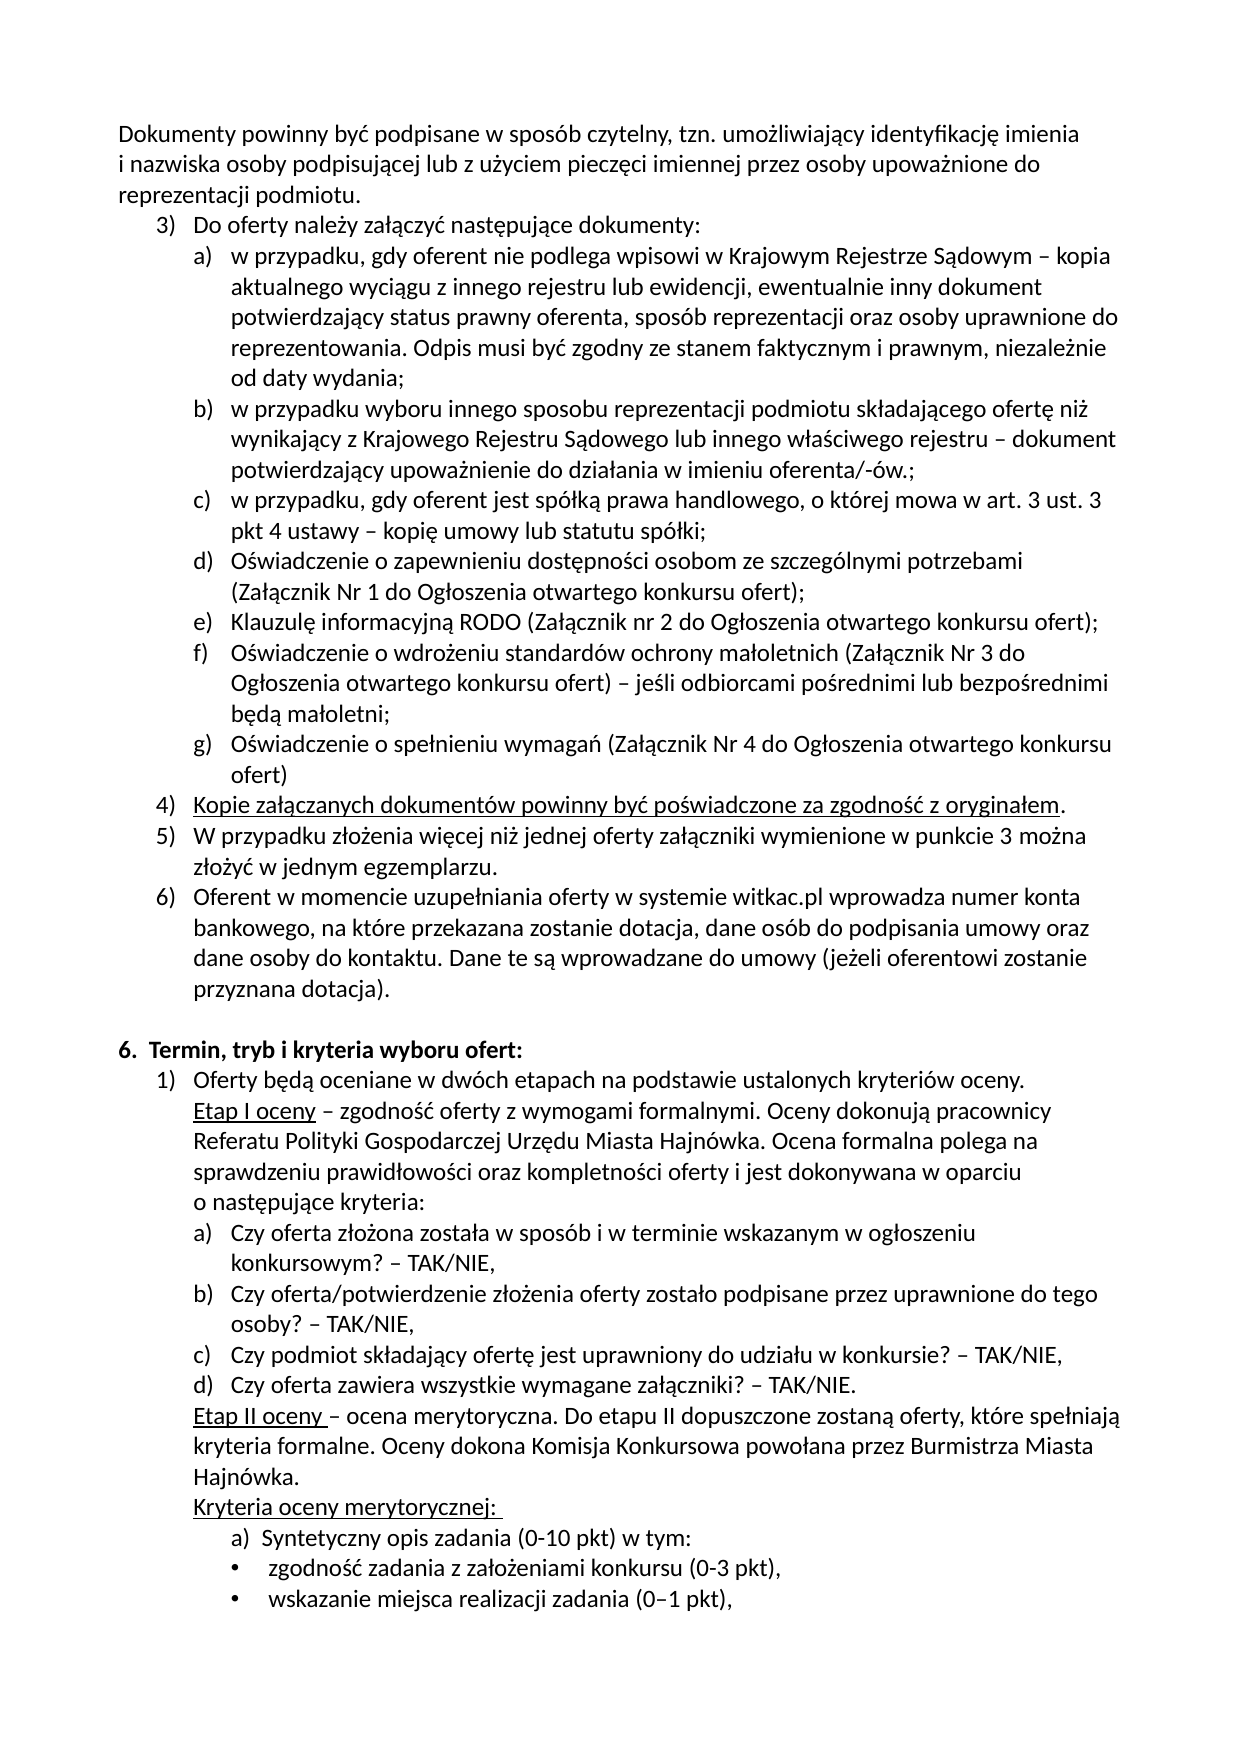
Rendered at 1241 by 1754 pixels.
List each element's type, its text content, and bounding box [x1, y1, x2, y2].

text Dokumenty powinny być podpisane w sposób czytelny, tzn. umożliwiający identyfikację imienia i nazwiska osoby podpisującej lub z użyciem pieczęci imiennej przez osoby upoważnione do reprezentacji podmiotu. [118, 118, 1122, 210]
list a) Syntetyczny opis zadania (0-10 pkt) w tym: [193, 1522, 1122, 1553]
list W przypadku złożenia więcej niż jednej oferty załączniki wymienione w punkcie 3 można złożyć w jednym egzemplarzu. [156, 820, 1122, 881]
list Czy oferta złożona została w sposób i w terminie wskazanym w ogłoszeniu konkursowym? – TAK/NIE, [193, 1217, 1122, 1278]
list Oferent w momencie uzupełniania oferty w systemie witkac.pl wprowadza numer konta bankowego, na które przekazana zostanie dotacja, dane osób do podpisania umowy oraz dane osoby do kontaktu. Dane te są wprowadzane do umowy (jeżeli oferentowi zostanie przyznana dotacja). [156, 881, 1122, 1003]
text 6. Termin, tryb i kryteria wyboru ofert: [118, 1034, 1122, 1064]
list Kryteria oceny merytorycznej: [156, 1492, 1122, 1522]
list Etap I oceny – zgodność oferty z wymogami formalnymi. Oceny dokonują pracownicy Referatu Polityki Gospodarczej Urzędu Miasta Hajnówka. Ocena formalna polega na sprawdzeniu prawidłowości oraz kompletności oferty i jest dokonywana w oparciu o następujące kryteria: [156, 1095, 1122, 1217]
list w przypadku, gdy oferent jest spółką prawa handlowego, o której mowa w art. 3 ust. 3 pkt 4 ustawy – kopię umowy lub statutu spółki; [193, 484, 1122, 545]
list Oświadczenie o wdrożeniu standardów ochrony małoletnich (Załącznik Nr 3 do Ogłoszenia otwartego konkursu ofert) – jeśli odbiorcami pośrednimi lub bezpośrednimi będą małoletni; [193, 637, 1122, 728]
list Czy oferta/potwierdzenie złożenia oferty zostało podpisane przez uprawnione do tego osoby? – TAK/NIE, [193, 1278, 1122, 1339]
list Oferty będą oceniane w dwóch etapach na podstawie ustalonych kryteriów oceny. [156, 1064, 1122, 1095]
list wskazanie miejsca realizacji zadania (0–1 pkt), [231, 1583, 1122, 1614]
list Etap II oceny – ocena merytoryczna. Do etapu II dopuszczone zostaną oferty, które spełniają kryteria formalne. Oceny dokona Komisja Konkursowa powołana przez Burmistrza Miasta Hajnówka. [156, 1400, 1122, 1492]
list zgodność zadania z założeniami konkursu (0-3 pkt), [231, 1553, 1122, 1583]
list Do oferty należy załączyć następujące dokumenty: [156, 210, 1122, 240]
list Czy podmiot składający ofertę jest uprawniony do udziału w konkursie? – TAK/NIE, [193, 1339, 1122, 1369]
list w przypadku, gdy oferent nie podlega wpisowi w Krajowym Rejestrze Sądowym – kopia aktualnego wyciągu z innego rejestru lub ewidencji, ewentualnie inny dokument potwierdzający status prawny oferenta, sposób reprezentacji oraz osoby uprawnione do reprezentowania. Odpis musi być zgodny ze stanem faktycznym i prawnym, niezależnie od daty wydania; [193, 240, 1122, 393]
list Oświadczenie o spełnieniu wymagań (Załącznik Nr 4 do Ogłoszenia otwartego konkursu ofert) [193, 728, 1122, 789]
list Kopie załączanych dokumentów powinny być poświadczone za zgodność z oryginałem. [156, 789, 1122, 820]
list Czy oferta zawiera wszystkie wymagane załączniki? – TAK/NIE. [193, 1369, 1122, 1400]
list Oświadczenie o zapewnieniu dostępności osobom ze szczególnymi potrzebami (Załącznik Nr 1 do Ogłoszenia otwartego konkursu ofert); [193, 545, 1122, 606]
list Klauzulę informacyjną RODO (Załącznik nr 2 do Ogłoszenia otwartego konkursu ofert); [193, 606, 1122, 637]
list w przypadku wyboru innego sposobu reprezentacji podmiotu składającego ofertę niż wynikający z Krajowego Rejestru Sądowego lub innego właściwego rejestru – dokument potwierdzający upoważnienie do działania w imieniu oferenta/-ów.; [193, 393, 1122, 484]
